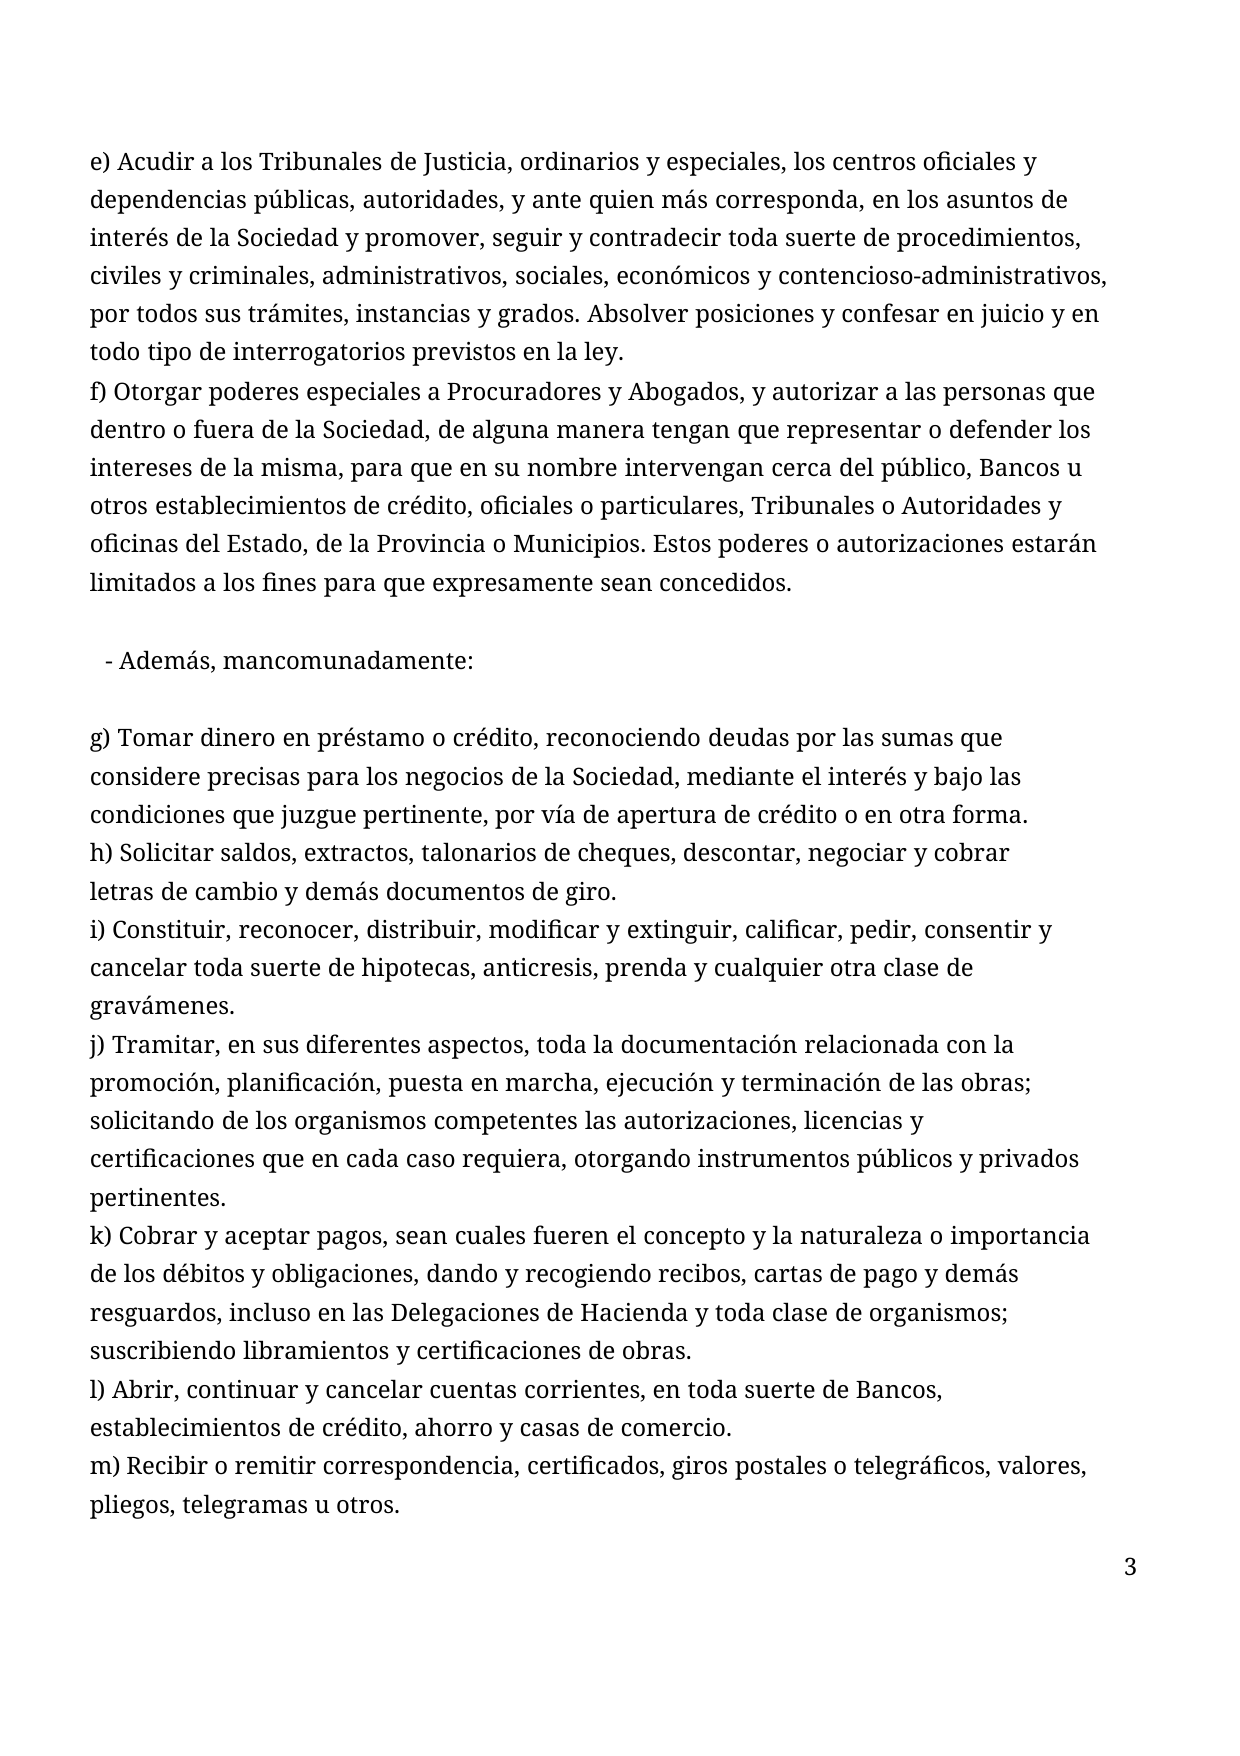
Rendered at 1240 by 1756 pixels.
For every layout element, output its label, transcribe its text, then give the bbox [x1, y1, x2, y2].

list Tramitar, en sus diferentes aspectos, toda la documentación relacionada con la promoción, planificación, puesta en marcha, ejecución y terminación de las obras; solicitando de los organismos competentes las autorizaciones, licencias y certificaciones que en cada caso requiera, otorgando instrumentos públicos y privados pertinentes. [89, 1028, 1093, 1213]
list Abrir, continuar y cancelar cuentas corrientes, en toda suerte de Bancos, establecimientos de crédito, ahorro y casas de comercio. [89, 1373, 1112, 1443]
text - Además, mancomunadamente: [105, 644, 1150, 676]
list Acudir a los Tribunales de Justicia, ordinarios y especiales, los centros oficiales y dependencias públicas, autoridades, y ante quien más corresponda, en los asuntos de interés de la Sociedad y promover, seguir y contradecir toda suerte de procedimientos, civiles y criminales, administrativos, sociales, económicos y contencioso-administrativos, por todos sus trámites, instancias y grados. Absolver posiciones y confesar en juicio y en todo tipo de interrogatorios previstos en la ley. [89, 144, 1126, 368]
list Recibir o remitir correspondencia, certificados, giros postales o telegráficos, valores, pliegos, telegramas u otros. [89, 1449, 1122, 1521]
list Cobrar y aceptar pagos, sean cuales fueren el concepto y la naturaleza o importancia de los débitos y obligaciones, dando y recogiendo recibos, cartas de pago y demás resguardos, incluso en las Delegaciones de Hacienda y toda clase de organismos; suscribiendo libramientos y certificaciones de obras. [89, 1219, 1110, 1367]
list Solicitar saldos, extractos, talonarios de cheques, descontar, negociar y cobrar letras de cambio y demás documentos de giro. [89, 836, 1057, 907]
list Otorgar poderes especiales a Procuradores y Abogados, y autorizar a las personas que dentro o fuera de la Sociedad, de alguna manera tengan que representar o defender los intereses de la misma, para que en su nombre intervengan cerca del público, Bancos u otros establecimientos de crédito, oficiales o particulares, Tribunales o Autoridades y oficinas del Estado, de la Provincia o Municipios. Estos poderes o autorizaciones estarán limitados a los fines para que expresamente sean concedidos. [89, 375, 1113, 598]
list Constituir, reconocer, distribuir, modificar y extinguir, calificar, pedir, consentir y cancelar toda suerte de hipotecas, anticresis, prenda y cualquier otra clase de gravámenes. [89, 913, 1096, 1022]
list Tomar dinero en préstamo o crédito, reconociendo deudas por las sumas que considere precisas para los negocios de la Sociedad, mediante el interés y bajo las condiciones que juzgue pertinente, por vía de apertura de crédito o en otra forma. [89, 721, 1112, 830]
